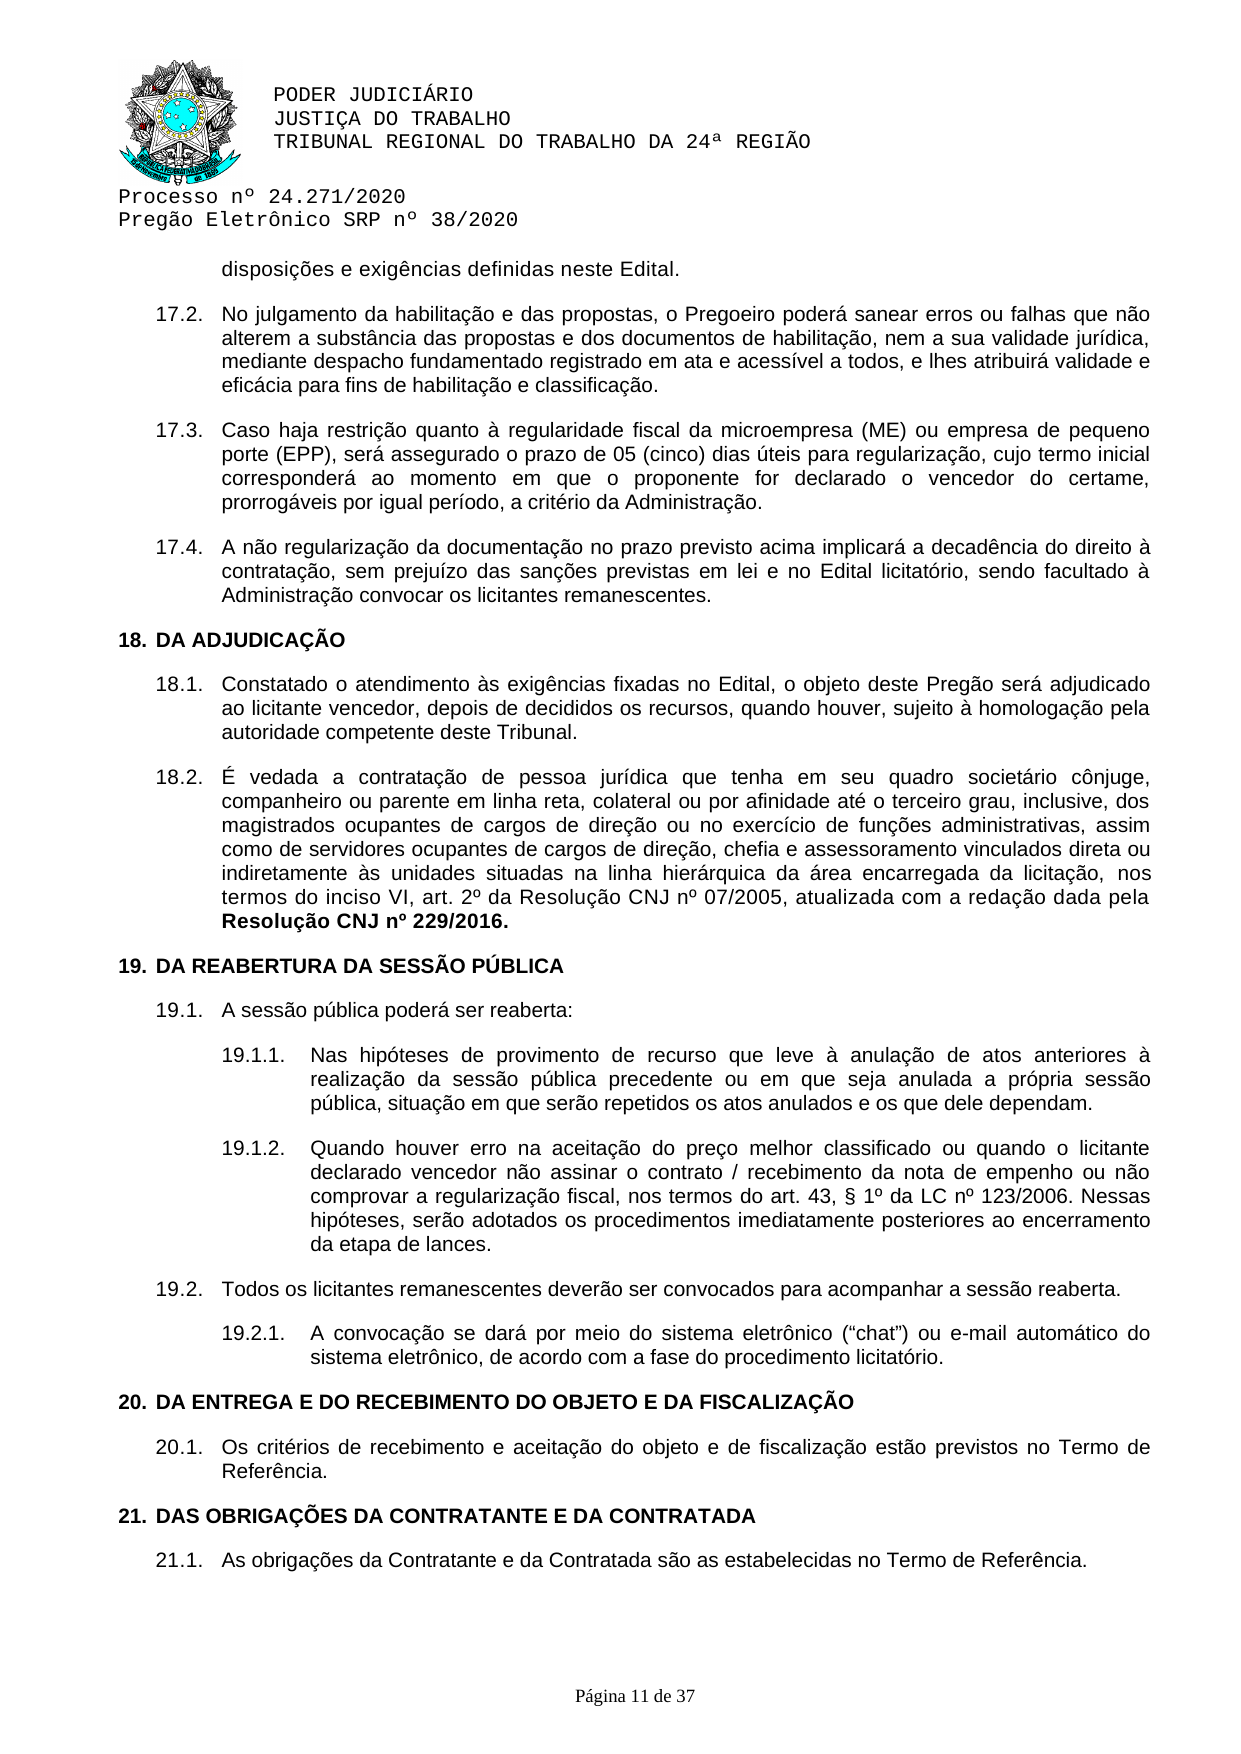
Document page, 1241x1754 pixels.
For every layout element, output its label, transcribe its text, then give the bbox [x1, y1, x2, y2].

list É vedada a contratação de pessoa jurídica que tenha em seu quadro societário cônjuge, companheiro ou parente em linha reta, colateral ou por afinidade até o terceiro grau, inclusive, dos magistrados ocupantes de cargos de direção ou no exercício de funções administrativas, assim como de servidores ocupantes de cargos de direção, chefia e assessoramento vinculados direta ou indiretamente às unidades situadas na linha hierárquica da área encarregada da licitação, nos termos do inciso VI, art. 2º da Resolução CNJ nº 07/2005, atualizada com a redação dada pela Resolução CNJ nº 229/2016. [155, 765, 1152, 933]
list Quando houver erro na aceitação do preço melhor classificado ou quando o licitante declarado vencedor não assinar o contrato / recebimento da nota de empenho ou não comprovar a regularização fiscal, nos termos do art. 43, § 1º da LC nº 123/2006. Nessas hipóteses, serão adotados os procedimentos imediatamente posteriores ao encerramento da etapa de lances. [221, 1136, 1152, 1256]
list Nas hipóteses de provimento de recurso que leve à anulação de atos anteriores à realização da sessão pública precedente ou em que seja anulada a própria sessão pública, situação em que serão repetidos os atos anulados e os que dele dependam. [221, 1043, 1152, 1115]
list Os critérios de recebimento e aceitação do objeto e de fiscalização estão previstos no Termo de Referência. [155, 1435, 1152, 1483]
list disposições e exigências definidas neste Edital. [155, 257, 1152, 281]
list DA ADJUDICAÇÃO [118, 627, 1152, 651]
list Todos os licitantes remanescentes deverão ser convocados para acompanhar a sessão reaberta. [155, 1276, 1152, 1300]
list As obrigações da Contratante e da Contratada são as estabelecidas no Termo de Referência. [155, 1548, 1152, 1572]
list A convocação se dará por meio do sistema eletrônico (“chat”) ou e-mail automático do sistema eletrônico, de acordo com a fase do procedimento licitatório. [221, 1321, 1152, 1369]
picture [118, 59, 243, 186]
list Constatado o atendimento às exigências fixadas no Edital, o objeto deste Pregão será adjudicado ao licitante vencedor, depois de decididos os recursos, quando houver, sujeito à homologação pela autoridade competente deste Tribunal. [155, 672, 1152, 744]
list DA ENTREGA E DO RECEBIMENTO DO OBJETO E DA FISCALIZAÇÃO [118, 1390, 1152, 1414]
list DA REABERTURA DA SESSÃO PÚBLICA [118, 953, 1152, 977]
list A sessão pública poderá ser reaberta: [155, 998, 1152, 1022]
list DAS OBRIGAÇÕES DA CONTRATANTE E DA CONTRATADA [118, 1503, 1152, 1527]
list No julgamento da habilitação e das propostas, o Pregoeiro poderá sanear erros ou falhas que não alterem a substância das propostas e dos documentos de habilitação, nem a sua validade jurídica, mediante despacho fundamentado registrado em ata e acessível a todos, e lhes atribuirá validade e eficácia para fins de habilitação e classificação. [155, 301, 1152, 397]
list Caso haja restrição quanto à regularidade fiscal da microempresa (ME) ou empresa de pequeno porte (EPP), será assegurado o prazo de 05 (cinco) dias úteis para regularização, cujo termo inicial corresponderá ao momento em que o proponente for declarado o vencedor do certame, prorrogáveis por igual período, a critério da Administração. [155, 418, 1152, 514]
list A não regularização da documentação no prazo previsto acima implicará a decadência do direito à contratação, sem prejuízo das sanções previstas em lei e no Edital licitatório, sendo facultado à Administração convocar os licitantes remanescentes. [155, 535, 1152, 607]
